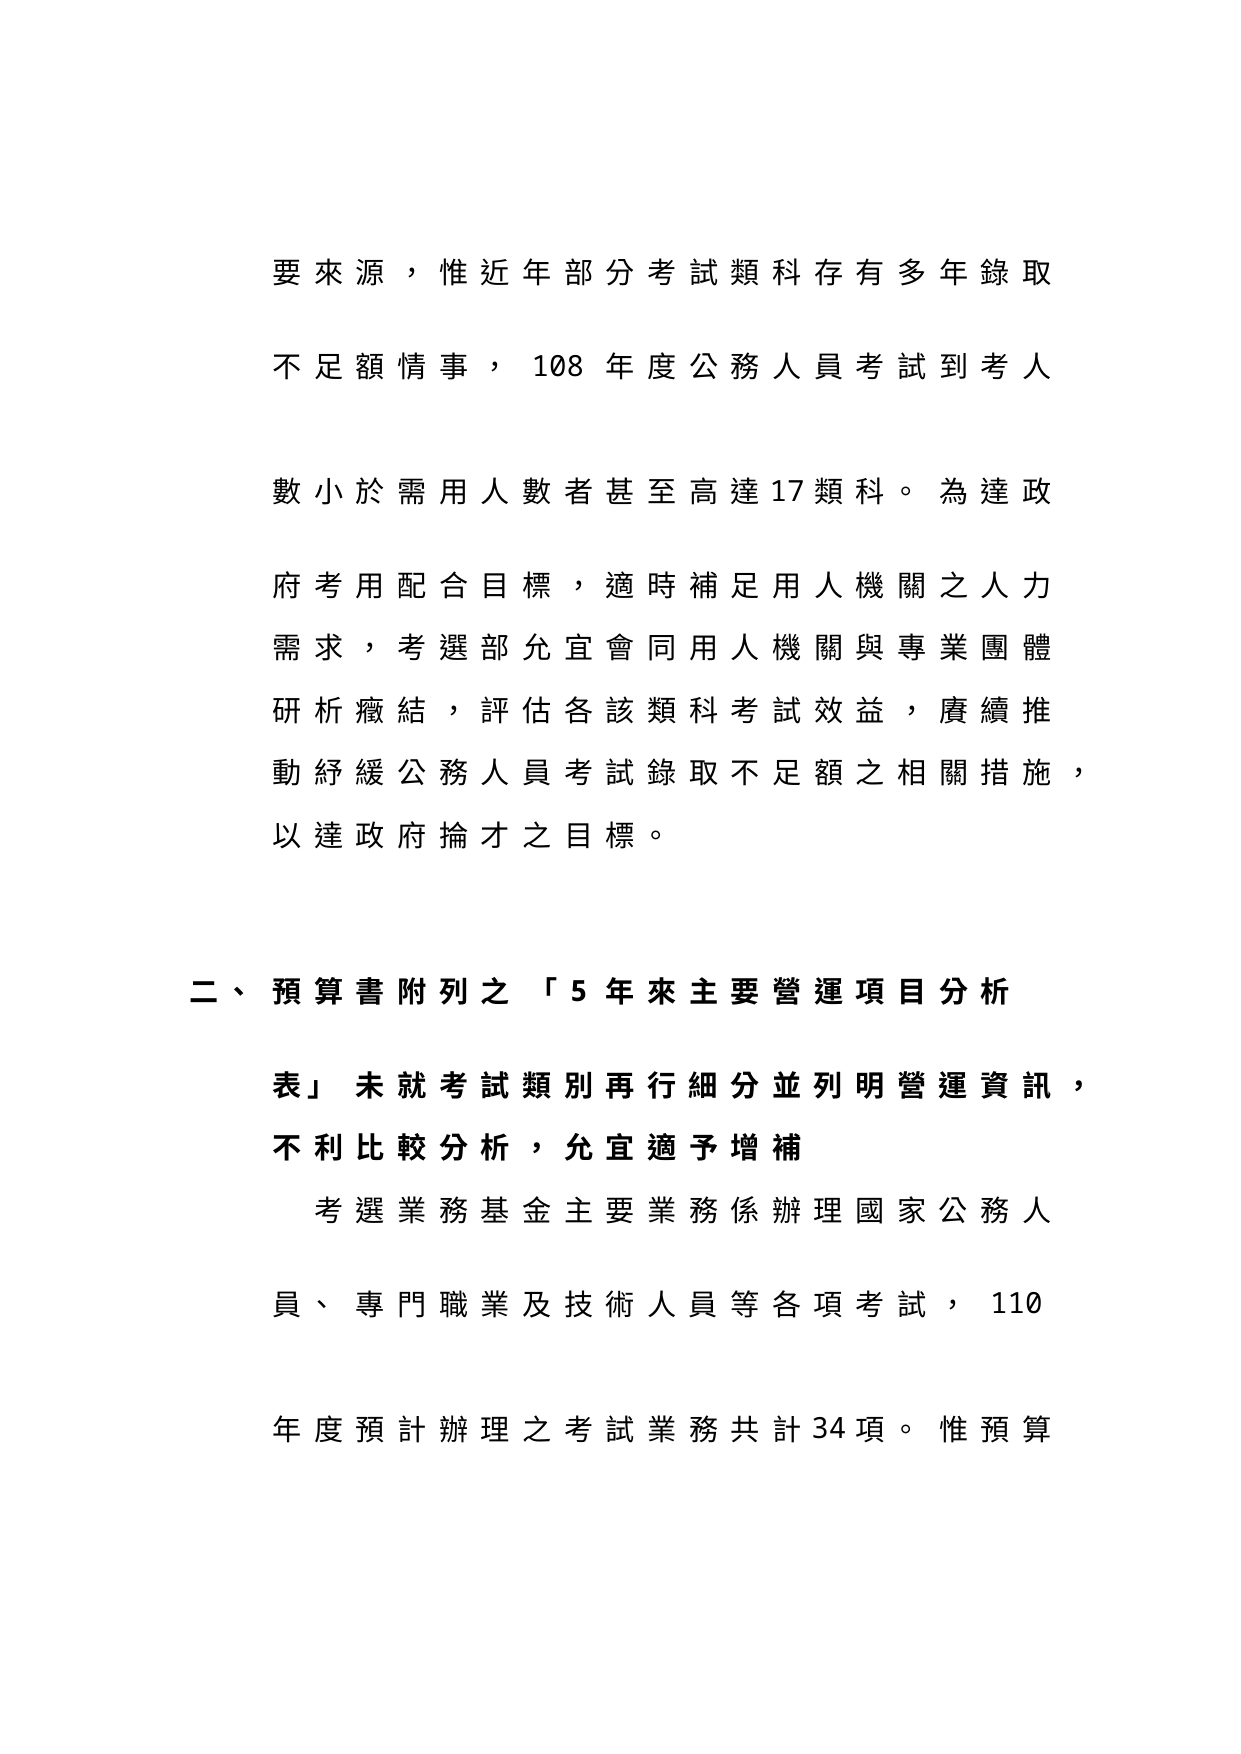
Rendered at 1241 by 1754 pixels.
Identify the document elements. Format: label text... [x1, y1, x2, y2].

text 綜上，公務人員高普考試係政府掄才之主要來源，惟近年部分考試類科存有多年錄取不足額情事，108年度公務人員考試到考人數小於需用人數者甚至高達17類科。為達政府考用配合目標，適時補足用人機關之人力需求，考選部允宜會同用人機關與專業團體研析癥結，評估各該類科考試效益，賡續推動紓緩公務人員考試錄取不足額之相關措施，以達政府掄才之目標。 [242, 229, 1058, 854]
text 二、預算書附列之「5年來主要營運項目分析表」未就考試類別再行細分並列明營運資訊，不利比較分析，允宜適予增補 [183, 917, 1058, 1167]
text 考選業務基金主要業務係辦理國家公務人員、專門職業及技術人員等各項考試，110年度預計辦理之考試業務共計34項。惟預算 [242, 1167, 1058, 1479]
